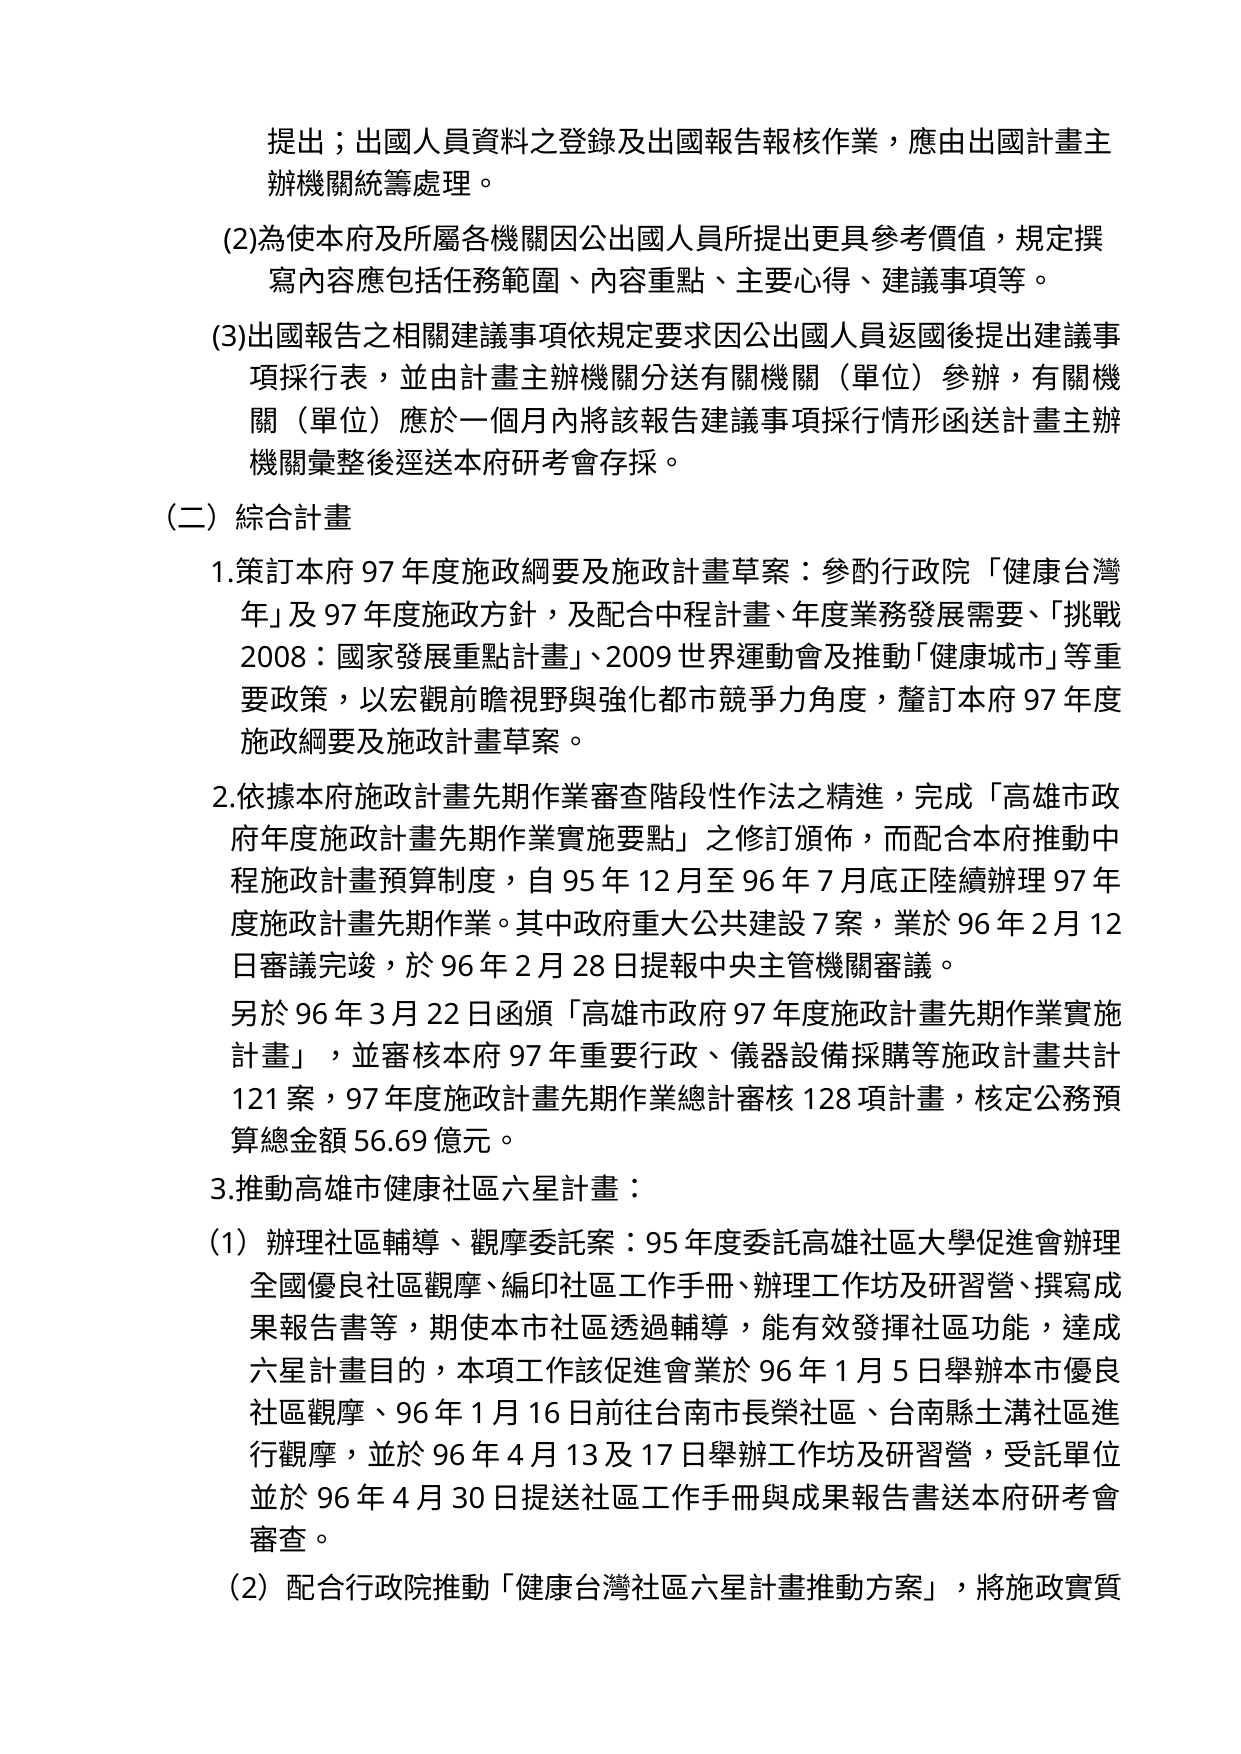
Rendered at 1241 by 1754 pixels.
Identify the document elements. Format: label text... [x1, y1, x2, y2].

text （1）辦理社區輔導、觀摩委託案：95年度委託高雄社區大學促進會辦理全國優良社區觀摩、編印社區工作手冊、辦理工作坊及研習營、撰寫成果報告書等，期使本市社區透過輔導，能有效發揮社區功能，達成六星計畫目的，本項工作該促進會業於96年1月5日舉辦本市優良社區觀摩、96年1月16日前往台南市長榮社區、台南縣土溝社區進行觀摩，並於96年4月13及17日舉辦工作坊及研習營，受託單位並於 96年4月30日提送社區工作手冊與成果報告書送本府研考會審查。 [191, 1220, 1122, 1559]
text 2.依據本府施政計畫先期作業審查階段性作法之精進，完成「高雄市政府年度施政計畫先期作業實施要點」之修訂頒佈，而配合本府推動中程施政計畫預算制度，自95年12月至96年7月底正陸續辦理97年度施政計畫先期作業。其中政府重大公共建設7案，業於96年2月12日審議完竣，於96年2月28日提報中央主管機關審議。 [212, 773, 1122, 985]
text （2）配合行政院推動「健康台灣社區六星計畫推動方案」，將施政實質 [212, 1564, 1122, 1607]
text 提出；出國人員資料之登錄及出國報告報核作業，應由出國計畫主辦機關統籌處理。 [223, 118, 1122, 203]
text （二）綜合計畫 [148, 494, 1122, 536]
text 另於96年3月22日函頒「高雄市政府97年度施政計畫先期作業實施計畫」，並審核本府97年重要行政、儀器設備採購等施政計畫共計121案，97年度施政計畫先期作業總計審核128項計畫，核定公務預算總金額56.69億元。 [231, 990, 1122, 1160]
text 1.策訂本府97年度施政綱要及施政計畫草案：參酌行政院「健康台灣年」及97年度施政方針，及配合中程計畫、年度業務發展需要、「挑戰2008：國家發展重點計畫」、2009世界運動會及推動「健康城市」等重要政策，以宏觀前瞻視野與強化都市競爭力角度，釐訂本府97年度施政綱要及施政計畫草案。 [210, 549, 1122, 761]
text (2)為使本府及所屬各機關因公出國人員所提出更具參考價值，規定撰寫內容應包括任務範圍、內容重點、主要心得、建議事項等。 [223, 215, 1122, 300]
text 3.推動高雄市健康社區六星計畫： [210, 1165, 1122, 1208]
text (3)出國報告之相關建議事項依規定要求因公出國人員返國後提出建議事項採行表，並由計畫主辦機關分送有關機關（單位）參辦，有關機關（單位）應於一個月內將該報告建議事項採行情形函送計畫主辦機關彙整後逕送本府研考會存採。 [212, 312, 1122, 482]
